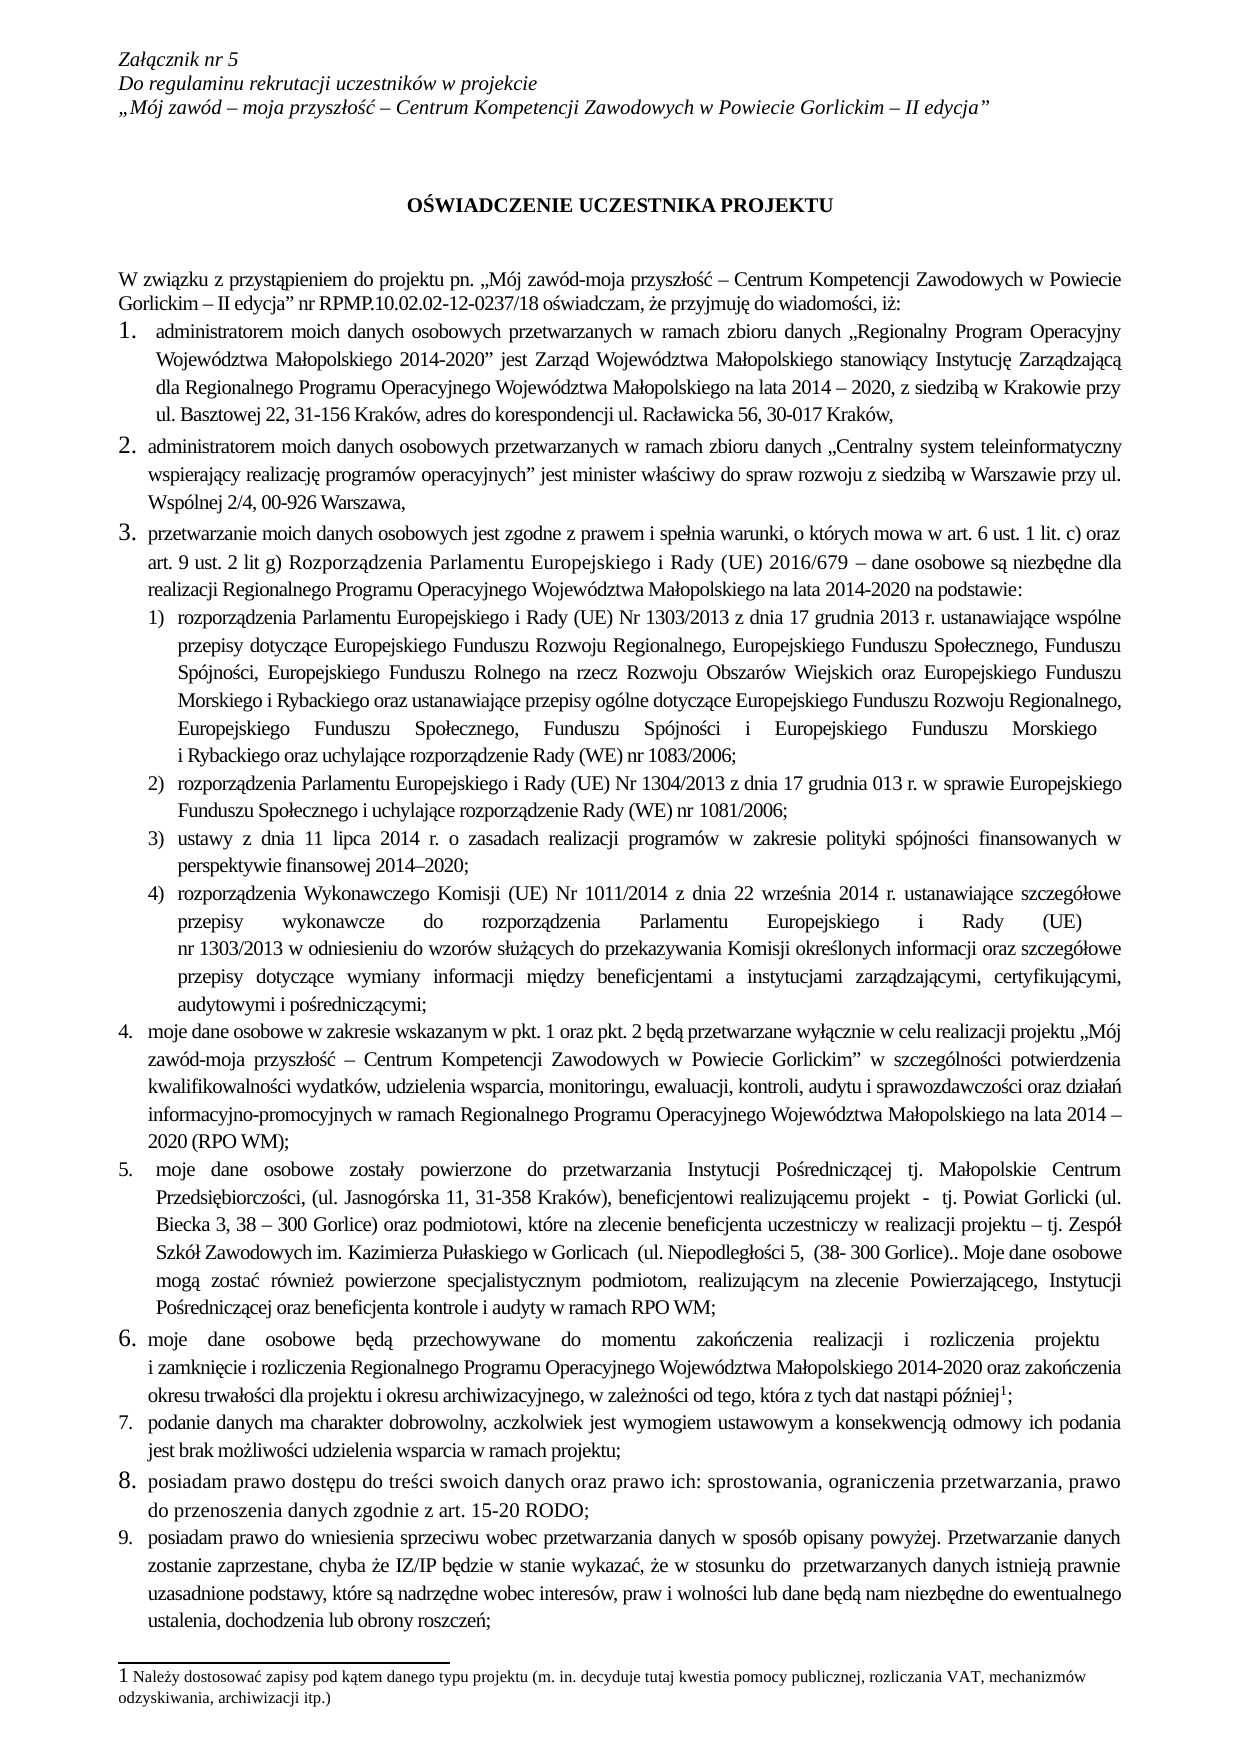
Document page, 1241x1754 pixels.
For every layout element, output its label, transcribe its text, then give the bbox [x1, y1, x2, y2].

list moje dane osobowe zostały powierzone do przetwarzania Instytucji Pośredniczącej tj. Małopolskie Centrum Przedsiębiorczości, (ul. Jasnogórska 11, 31-358 Kraków), beneficjentowi realizującemu projekt - tj. Powiat Gorlicki (ul. Biecka 3, 38 – 300 Gorlice) oraz podmiotowi, które na zlecenie beneficjenta uczestniczy w realizacji projektu – tj. Zespół Szkół Zawodowych im. Kazimierza Pułaskiego w Gorlicach (ul. Niepodległości 5, (38- 300 Gorlice).. Moje dane osobowe mogą zostać również powierzone specjalistycznym podmiotom, realizującym na zlecenie Powierzającego, Instytucji Pośredniczącej oraz beneficjenta kontrole i audyty w ramach RPO WM; [118, 1157, 1122, 1319]
list moje dane osobowe w zakresie wskazanym w pkt. 1 oraz pkt. 2 będą przetwarzane wyłącznie w celu realizacji projektu „Mój zawód-moja przyszłość – Centrum Kompetencji Zawodowych w Powiecie Gorlickim” w szczególności potwierdzenia kwalifikowalności wydatków, udzielenia wsparcia, monitoringu, ewaluacji, kontroli, audytu i sprawozdawczości oraz działań informacyjno-promocyjnych w ramach Regionalnego Programu Operacyjnego Województwa Małopolskiego na lata 2014 – 2020 (RPO WM); [118, 1019, 1122, 1153]
text Do regulaminu rekrutacji uczestników w projekcie [118, 71, 1122, 94]
list podanie danych ma charakter dobrowolny, aczkolwiek jest wymogiem ustawowym a konsekwencją odmowy ich podania jest brak możliwości udzielenia wsparcia w ramach projektu; [118, 1410, 1122, 1462]
list ustawy z dnia 11 lipca 2014 r. o zasadach realizacji programów w zakresie polityki spójności finansowanych w perspektywie finansowej 2014–2020; [148, 826, 1122, 877]
list Należy dostosować zapisy pod kątem danego typu projektu (m. in. decyduje tutaj kwestia pomocy publicznej, rozliczania VAT, mechanizmów odzyskiwania, archiwizacji itp.) [118, 1663, 1122, 1707]
text OŚWIADCZENIE UCZESTNIKA PROJEKTU [118, 193, 1122, 217]
text Załącznik nr 5 [118, 46, 1122, 71]
list rozporządzenia Wykonawczego Komisji (UE) Nr 1011/2014 z dnia 22 września 2014 r. ustanawiające szczegółowe przepisy wykonawcze do rozporządzenia Parlamentu Europejskiego i Rady (UE) nr 1303/2013 w odniesieniu do wzorów służących do przekazywania Komisji określonych informacji oraz szczegółowe przepisy dotyczące wymiany informacji między beneficjentami a instytucjami zarządzającymi, certyfikującymi, audytowymi i pośredniczącymi; [148, 881, 1122, 1016]
list moje dane osobowe będą przechowywane do momentu zakończenia realizacji i rozliczenia projektu i zamknięcie i rozliczenia Regionalnego Programu Operacyjnego Województwa Małopolskiego 2014-2020 oraz zakończenia okresu trwałości dla projektu i okresu archiwizacyjnego, w zależności od tego, która z tych dat nastąpi później; [118, 1323, 1122, 1407]
list administratorem moich danych osobowych przetwarzanych w ramach zbioru danych „Centralny system teleinformatyczny wspierający realizację programów operacyjnych” jest minister właściwy do spraw rozwoju z siedzibą w Warszawie przy ul. Wspólnej 2/4, 00-926 Warszawa, [118, 430, 1122, 514]
list przetwarzanie moich danych osobowych jest zgodne z prawem i spełnia warunki, o których mowa w art. 6 ust. 1 lit. c) oraz art. 9 ust. 2 lit g) Rozporządzenia Parlamentu Europejskiego i Rady (UE) 2016/679 – dane osobowe są niezbędne dla realizacji Regionalnego Programu Operacyjnego Województwa Małopolskiego na lata 2014-2020 na podstawie: [118, 517, 1122, 601]
list rozporządzenia Parlamentu Europejskiego i Rady (UE) Nr 1303/2013 z dnia 17 grudnia 2013 r. ustanawiające wspólne przepisy dotyczące Europejskiego Funduszu Rozwoju Regionalnego, Europejskiego Funduszu Społecznego, Funduszu Spójności, Europejskiego Funduszu Rolnego na rzecz Rozwoju Obszarów Wiejskich oraz Europejskiego Funduszu Morskiego i Rybackiego oraz ustanawiające przepisy ogólne dotyczące Europejskiego Funduszu Rozwoju Regionalnego, Europejskiego Funduszu Społecznego, Funduszu Spójności i Europejskiego Funduszu Morskiego i Rybackiego oraz uchylające rozporządzenie Rady (WE) nr 1083/2006; [148, 605, 1122, 767]
list posiadam prawo dostępu do treści swoich danych oraz prawo ich: sprostowania, ograniczenia przetwarzania, prawo do przenoszenia danych zgodnie z art. 15-20 RODO; [118, 1465, 1122, 1522]
list rozporządzenia Parlamentu Europejskiego i Rady (UE) Nr 1304/2013 z dnia 17 grudnia 013 r. w sprawie Europejskiego Funduszu Społecznego i uchylające rozporządzenie Rady (WE) nr 1081/2006; [148, 771, 1122, 822]
text „Mój zawód – moja przyszłość – Centrum Kompetencji Zawodowych w Powiecie Gorlickim – II edycja” [118, 94, 1122, 119]
list administratorem moich danych osobowych przetwarzanych w ramach zbioru danych „Regionalny Program Operacyjny Województwa Małopolskiego 2014-2020” jest Zarząd Województwa Małopolskiego stanowiący Instytucję Zarządzającą dla Regionalnego Programu Operacyjnego Województwa Małopolskiego na lata 2014 – 2020, z siedzibą w Krakowie przy ul. Basztowej 22, 31-156 Kraków, adres do korespondencji ul. Racławicka 56, 30-017 Kraków, [118, 315, 1122, 426]
text W związku z przystąpieniem do projektu pn. „Mój zawód-moja przyszłość – Centrum Kompetencji Zawodowych w Powiecie Gorlickim – II edycja” nr RPMP.10.02.02-12-0237/18 oświadczam, że przyjmuję do wiadomości, iż: [118, 267, 1122, 315]
list posiadam prawo do wniesienia sprzeciwu wobec przetwarzania danych w sposób opisany powyżej. Przetwarzanie danych zostanie zaprzestane, chyba że IZ/IP będzie w stanie wykazać, że w stosunku do przetwarzanych danych istnieją prawnie uzasadnione podstawy, które są nadrzędne wobec interesów, praw i wolności lub dane będą nam niezbędne do ewentualnego ustalenia, dochodzenia lub obrony roszczeń; [118, 1525, 1122, 1632]
